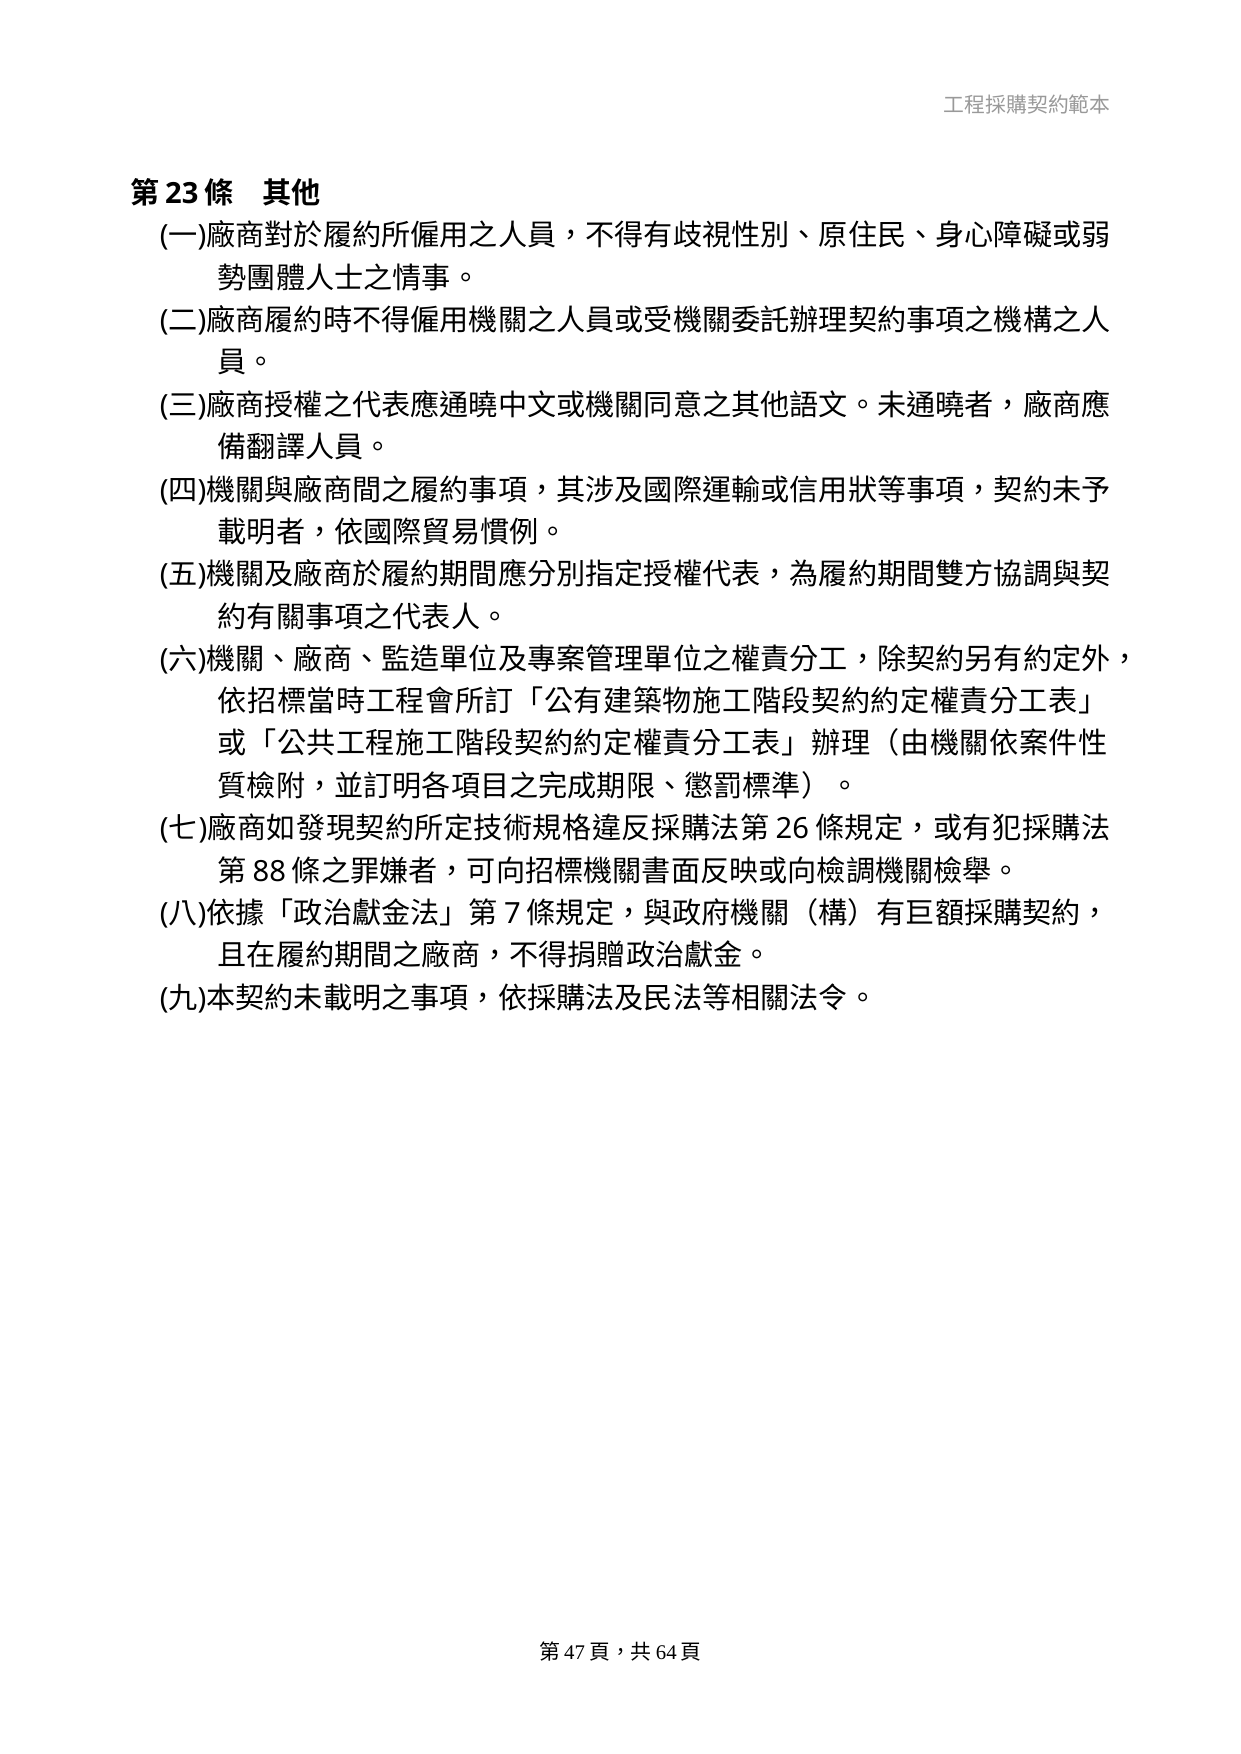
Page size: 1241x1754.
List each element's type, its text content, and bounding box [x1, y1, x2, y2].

text (二)廠商履約時不得僱用機關之人員或受機關委託辦理契約事項之機構之人員。 [159, 297, 1110, 381]
text (五)機關及廠商於履約期間應分別指定授權代表，為履約期間雙方協調與契約有關事項之代表人。 [159, 551, 1110, 635]
text (八)依據「政治獻金法」第7條規定，與政府機關（構）有巨額採購契約，且在履約期間之廠商，不得捐贈政治獻金。 [159, 889, 1110, 974]
text (九)本契約未載明之事項，依採購法及民法等相關法令。 [159, 974, 1110, 1017]
text 第23條 其他 [130, 169, 1110, 212]
text (四)機關與廠商間之履約事項，其涉及國際運輸或信用狀等事項，契約未予載明者，依國際貿易慣例。 [159, 466, 1110, 551]
text (六)機關、廠商、監造單位及專案管理單位之權責分工，除契約另有約定外，依招標當時工程會所訂「公有建築物施工階段契約約定權責分工表」或「公共工程施工階段契約約定權責分工表」辦理（由機關依案件性質檢附，並訂明各項目之完成期限、懲罰標準）。 [159, 635, 1110, 805]
text (七)廠商如發現契約所定技術規格違反採購法第26條規定，或有犯採購法第88條之罪嫌者，可向招標機關書面反映或向檢調機關檢舉。 [159, 805, 1110, 889]
text (一)廠商對於履約所僱用之人員，不得有歧視性別、原住民、身心障礙或弱勢團體人士之情事。 [159, 212, 1110, 297]
text (三)廠商授權之代表應通曉中文或機關同意之其他語文。未通曉者，廠商應備翻譯人員。 [159, 381, 1110, 466]
